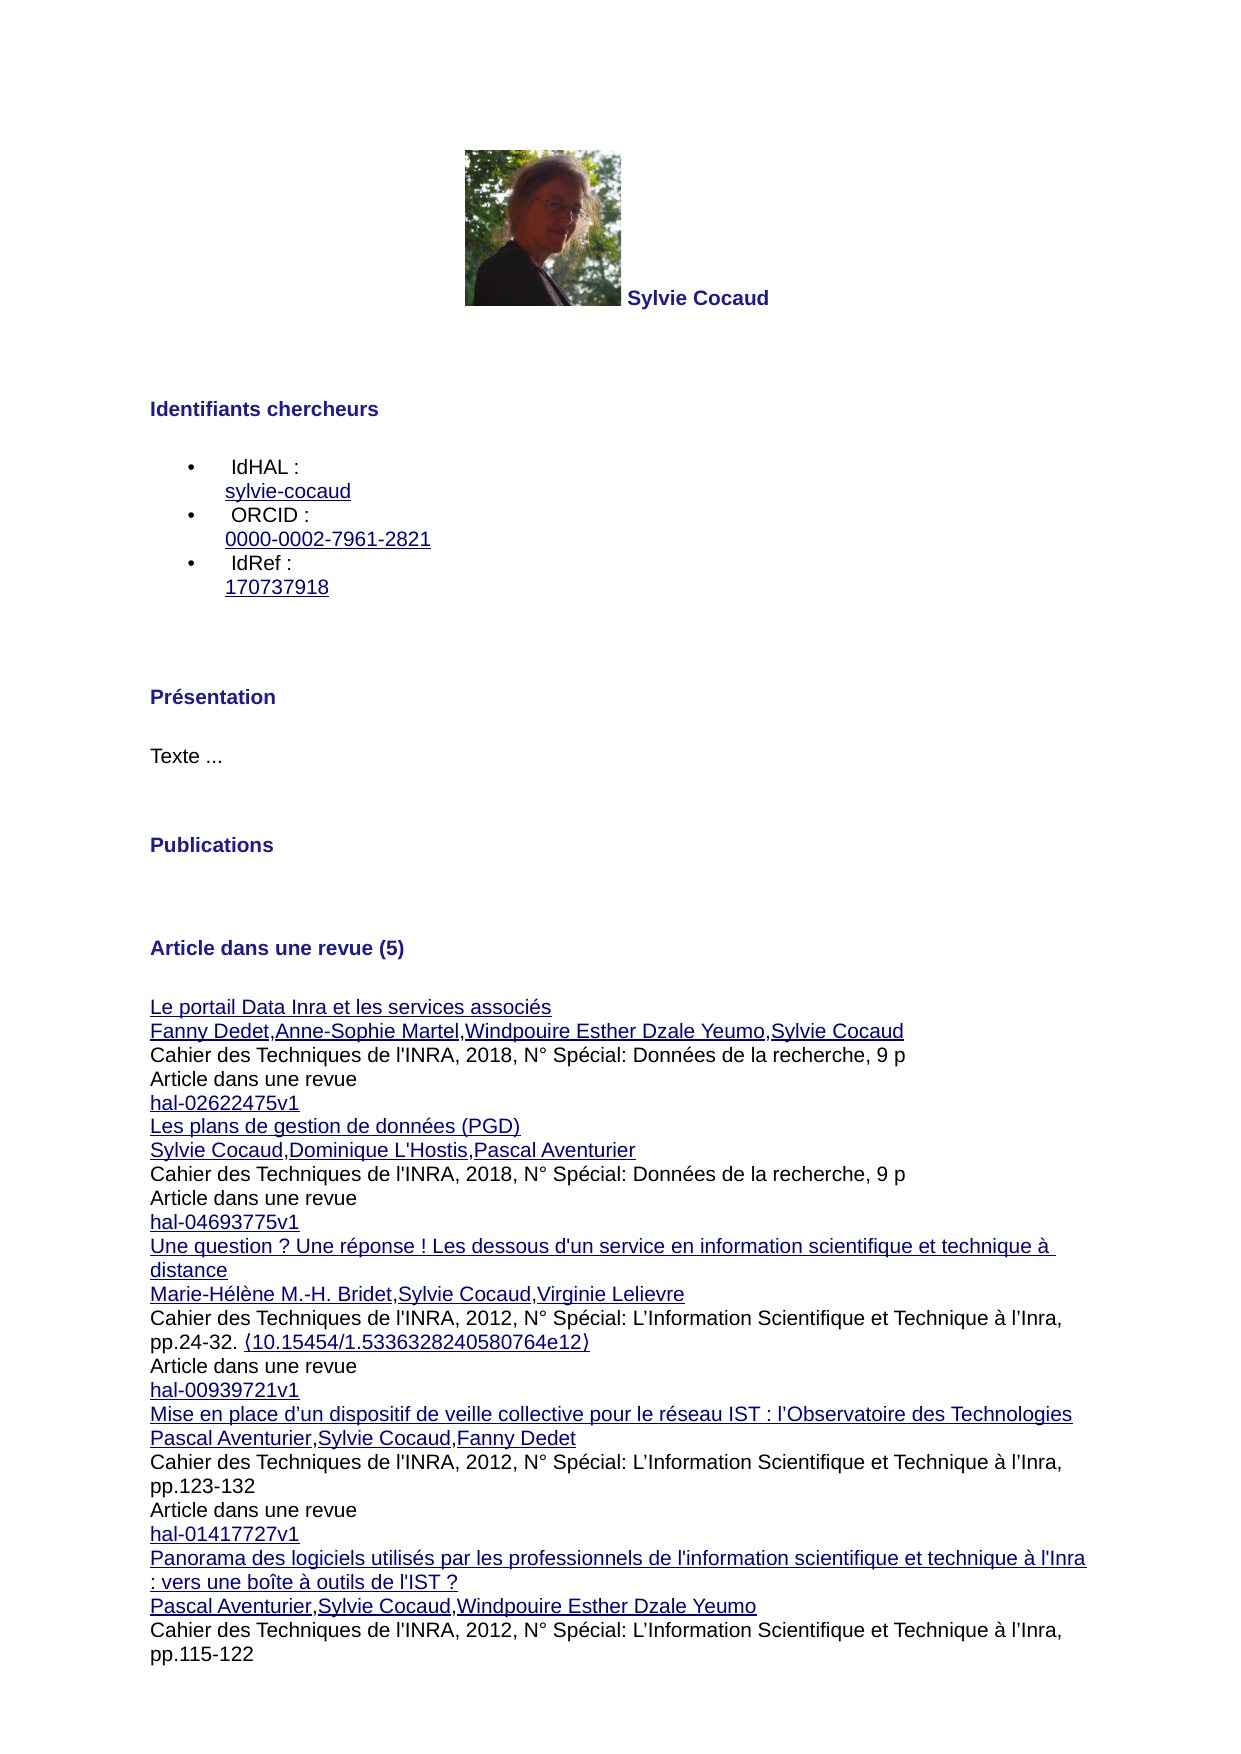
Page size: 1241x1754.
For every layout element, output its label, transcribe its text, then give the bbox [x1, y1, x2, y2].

subtitle Présentation [150, 685, 1090, 709]
table_cell Une question ? Une réponse ! Les dessous d'un service en information scientifique et technique à distance Marie-Hélène M.-H. Bridet,Sylvie Cocaud,Virginie Lelievre Cahier des Techniques de l'INRA, 2012, N° Spécial: L’Information Scientifique et Technique à l’Inra, pp.24-32. ⟨10.15454/1.5336328240580764e12⟩ Article dans une revue hal-00939721v1 [150, 1234, 1090, 1402]
table_cell Les plans de gestion de données (PGD) Sylvie Cocaud,Dominique L'Hostis,Pascal Aventurier Cahier des Techniques de l'INRA, 2018, N° Spécial: Données de la recherche, 9 p Article dans une revue hal-04693775v1 [150, 1114, 1090, 1234]
table_cell Mise en place d’un dispositif de veille collective pour le réseau IST : l’Observatoire des Technologies Pascal Aventurier,Sylvie Cocaud,Fanny Dedet Cahier des Techniques de l'INRA, 2012, N° Spécial: L’Information Scientifique et Technique à l’Inra, pp.123-132 Article dans une revue hal-01417727v1 [150, 1402, 1090, 1546]
subtitle Article dans une revue (5) [150, 936, 1090, 960]
list ORCID : [187, 503, 1090, 527]
list 0000-0002-7961-2821 [187, 527, 1090, 551]
list 170737918 [187, 575, 1090, 599]
list IdRef : [187, 551, 1090, 575]
text Texte ... [150, 743, 1090, 767]
subtitle Publications [150, 833, 1090, 857]
list IdHAL : [187, 455, 1090, 479]
subtitle Sylvie Cocaud [150, 150, 1090, 310]
table_header Le portail Data Inra et les services associés Fanny Dedet,Anne-Sophie Martel,Windpouire Esther Dzale Yeumo,Sylvie Cocaud Cahier des Techniques de l'INRA, 2018, N° Spécial: Données de la recherche, 9 p Article dans une revue hal-02622475v1 [150, 995, 1090, 1114]
picture [465, 150, 622, 306]
subtitle Identifiants chercheurs [150, 397, 1090, 421]
list sylvie-cocaud [187, 479, 1090, 503]
table_cell Panorama des logiciels utilisés par les professionnels de l'information scientifique et technique à l'Inra : vers une boîte à outils de l'IST ? Pascal Aventurier,Sylvie Cocaud,Windpouire Esther Dzale Yeumo Cahier des Techniques de l'INRA, 2012, N° Spécial: L’Information Scientifique et Technique à l’Inra, pp.115-122 [150, 1546, 1090, 1665]
